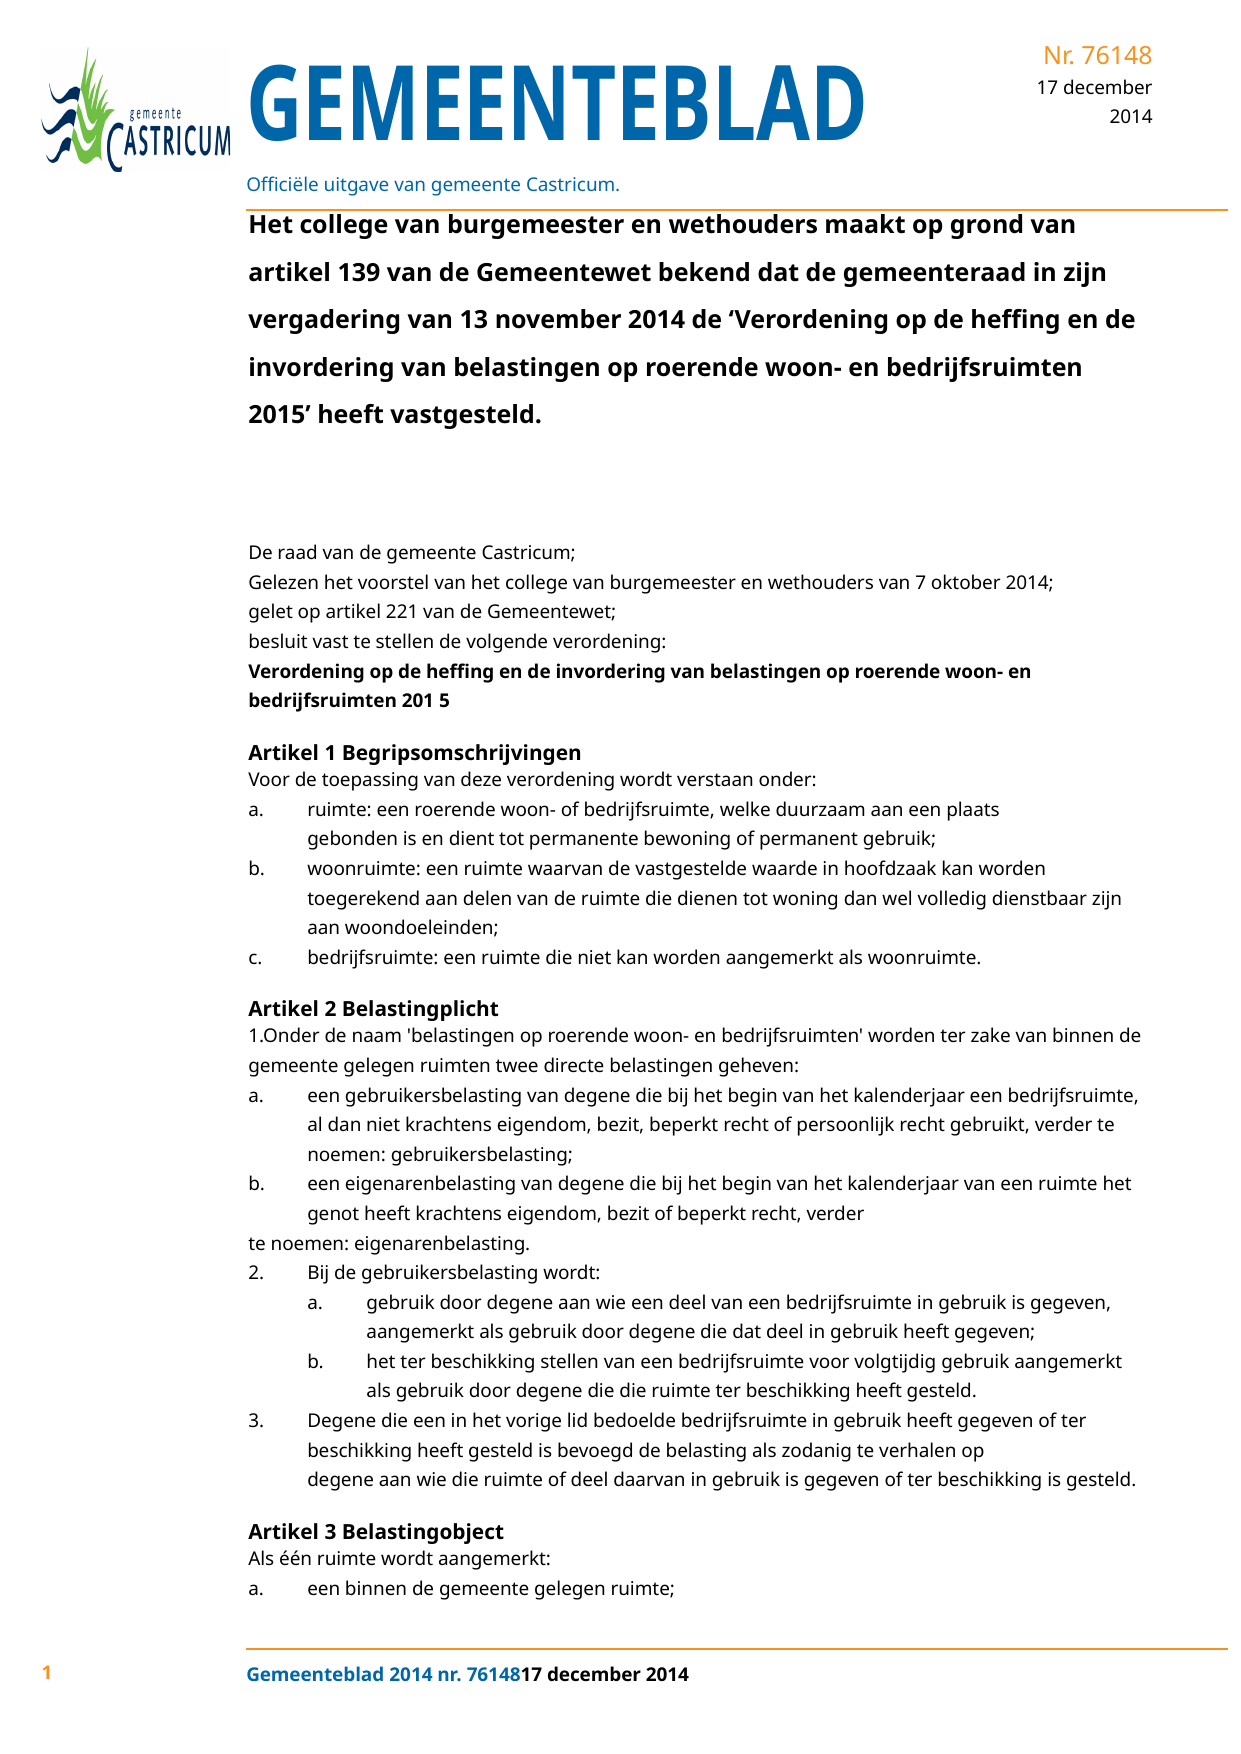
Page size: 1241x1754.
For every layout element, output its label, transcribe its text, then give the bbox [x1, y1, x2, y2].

text Het college van burgemeester en wethouders maakt op grond van artikel 139 van de Gemeentewet bekend dat de gemeenteraad in zijn vergadering van 13 november 2014 de ‘Verordening op de heffing en de invordering van belastingen op roerende woon- en bedrijfsruimten 2015’ heeft vastgesteld. [248, 211, 1152, 431]
text De raad van de gemeente Castricum; [248, 539, 1152, 565]
list gebonden is en dient tot permanente bewoning of permanent gebruik; [248, 826, 1152, 851]
list Bij de gebruikersbelasting wordt: [248, 1259, 1152, 1285]
text Verordening op de heffing en de invordering van belastingen op roerende woon- en bedrijfsruimten 201 5 [248, 658, 1152, 713]
list gebruik door degene aan wie een deel van een bedrijfsruimte in gebruik is gegeven, aangemerkt als gebruik door degene die dat deel in gebruik heeft gegeven; [307, 1289, 1152, 1344]
text besluit vast te stellen de volgende verordening: [248, 628, 1152, 654]
list een binnen de gemeente gelegen ruimte; [248, 1575, 1152, 1601]
text Gelezen het voorstel van het college van burgemeester en wethouders van 7 oktober 2014; [248, 569, 1152, 595]
text Artikel 3 Belastingobject [248, 1517, 1152, 1545]
list bedrijfsruimte: een ruimte die niet kan worden aangemerkt als woonruimte. [248, 944, 1152, 969]
list ruimte: een roerende woon- of bedrijfsruimte, welke duurzaam aan een plaats [248, 796, 1152, 822]
picture [41, 47, 231, 172]
text gelet op artikel 221 van de Gemeentewet; [248, 599, 1152, 624]
text Voor de toepassing van deze verordening wordt verstaan onder: [248, 766, 1152, 792]
list Degene die een in het vorige lid bedoelde bedrijfsruimte in gebruik heeft gegeven of ter beschikking heeft gesteld is bevoegd de belasting als zodanig te verhalen op [248, 1407, 1152, 1463]
text Artikel 1 Begripsomschrijvingen [248, 738, 1152, 766]
text 1.Onder de naam 'belastingen op roerende woon- en bedrijfsruimten' worden ter zake van binnen de gemeente gelegen ruimten twee directe belastingen geheven: [248, 1023, 1152, 1078]
list het ter beschikking stellen van een bedrijfsruimte voor volgtijdig gebruik aangemerkt als gebruik door degene die die ruimte ter beschikking heeft gesteld. [307, 1348, 1152, 1403]
list een eigenarenbelasting van degene die bij het begin van het kalenderjaar van een ruimte het genot heeft krachtens eigendom, bezit of beperkt recht, verder [248, 1171, 1152, 1226]
text te noemen: eigenarenbelasting. [248, 1230, 1152, 1256]
text Artikel 2 Belastingplicht [248, 994, 1152, 1023]
list woonruimte: een ruimte waarvan de vastgestelde waarde in hoofdzaak kan worden toegerekend aan delen van de ruimte die dienen tot woning dan wel volledig dienstbaar zijn aan woondoeleinden; [248, 855, 1152, 940]
text Als één ruimte wordt aangemerkt: [248, 1545, 1152, 1571]
list degene aan wie die ruimte of deel daarvan in gebruik is gegeven of ter beschikking is gesteld. [248, 1466, 1152, 1492]
list een gebruikersbelasting van degene die bij het begin van het kalenderjaar een bedrijfsruimte, al dan niet krachtens eigendom, bezit, beperkt recht of persoonlijk recht gebruikt, verder te noemen: gebruikersbelasting; [248, 1082, 1152, 1167]
